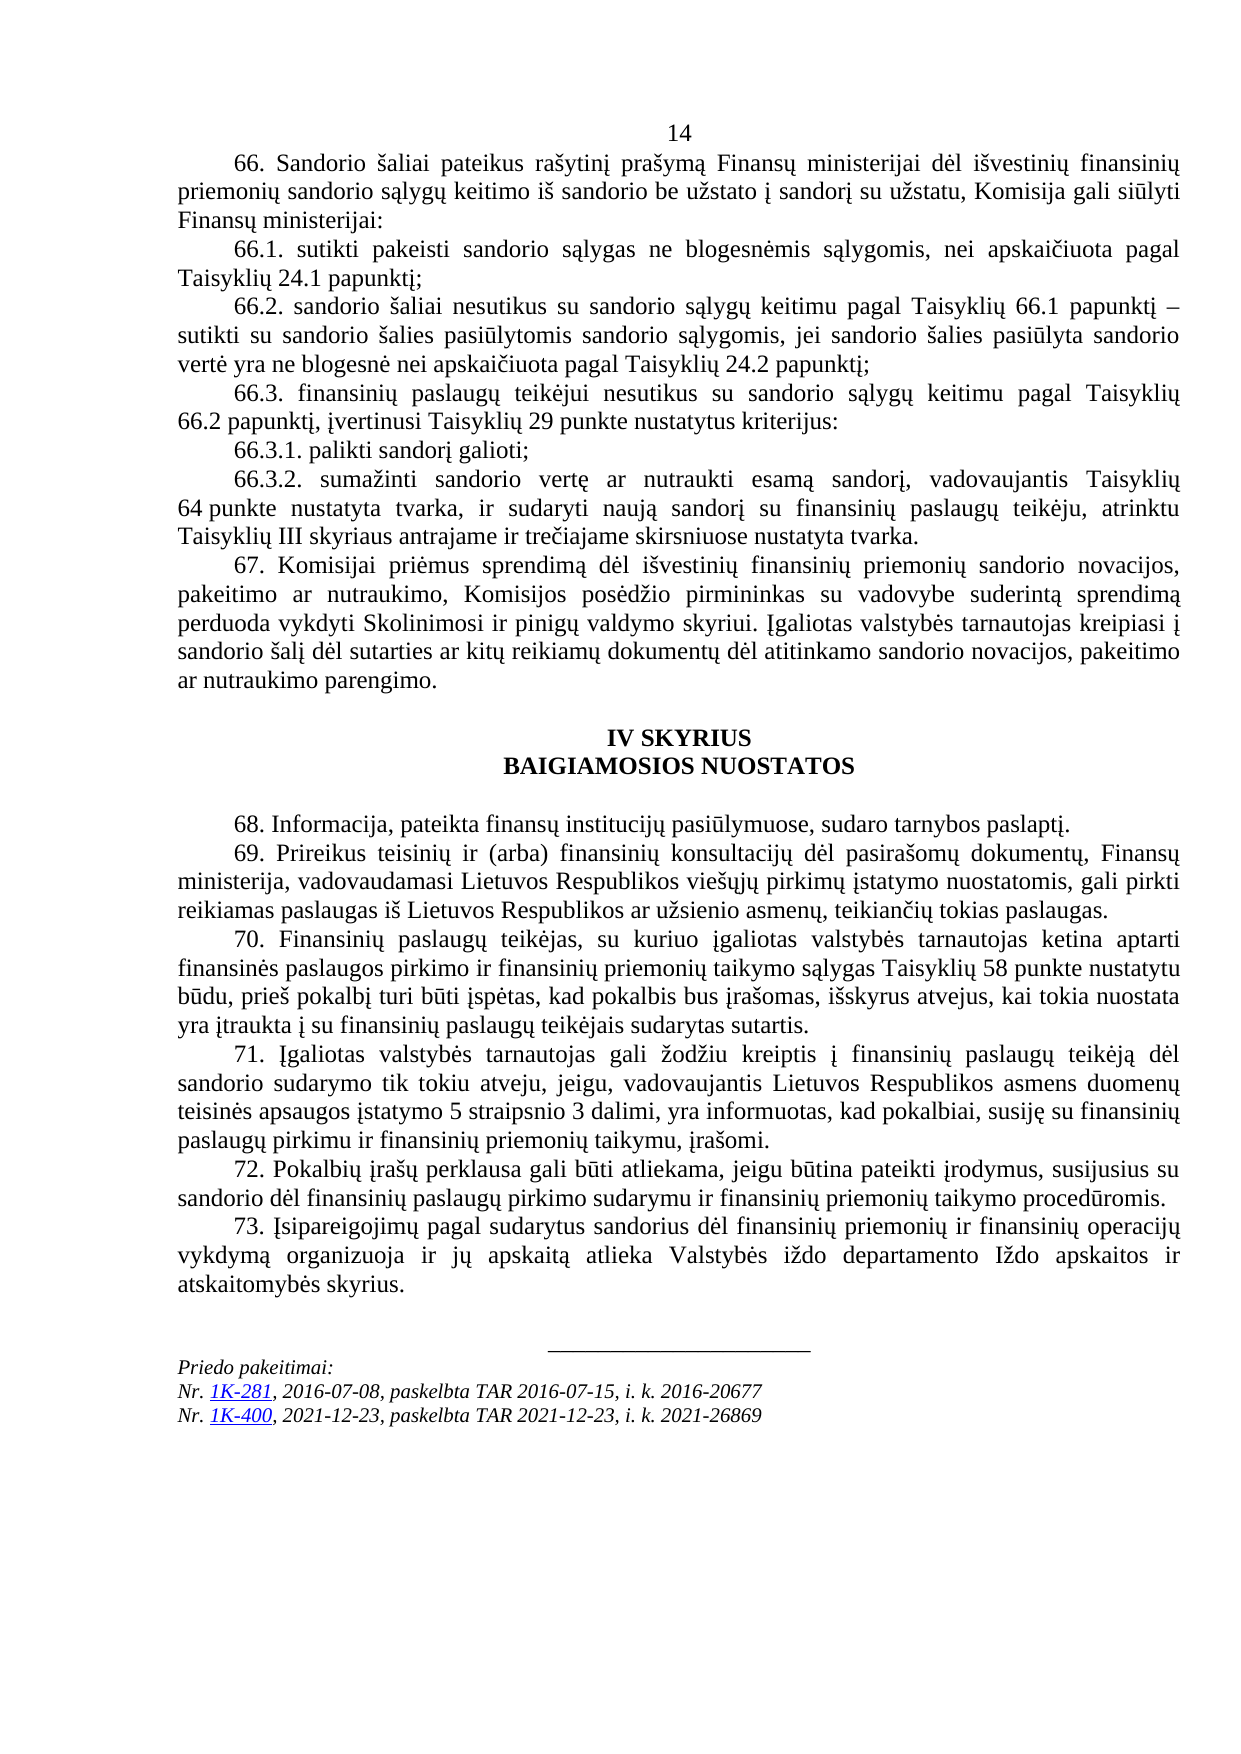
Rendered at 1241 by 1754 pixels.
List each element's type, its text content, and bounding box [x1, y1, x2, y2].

text 66. Sandorio šaliai pateikus rašytinį prašymą Finansų ministerijai dėl išvestinių finansinių priemonių sandorio sąlygų keitimo iš sandorio be užstato į sandorį su užstatu, Komisija gali siūlyti Finansų ministerijai: [177, 148, 1181, 234]
text IV SKYRIUS [177, 723, 1181, 751]
text 72. Pokalbių įrašų perklausa gali būti atliekama, jeigu būtina pateikti įrodymus, susijusius su sandorio dėl finansinių paslaugų pirkimo sudarymu ir finansinių priemonių taikymo procedūromis. [177, 1154, 1181, 1211]
text 66.3. finansinių paslaugų teikėjui nesutikus su sandorio sąlygų keitimu pagal Taisyklių 66.2 papunktį, įvertinusi Taisyklių 29 punkte nustatytus kriterijus: [177, 378, 1181, 435]
text 68. Informacija, pateikta finansų institucijų pasiūlymuose, sudaro tarnybos paslaptį. [177, 809, 1181, 838]
text 70. Finansinių paslaugų teikėjas, su kuriuo įgaliotas valstybės tarnautojas ketina aptarti finansinės paslaugos pirkimo ir finansinių priemonių taikymo sąlygas Taisyklių 58 punkte nustatytu būdu, prieš pokalbį turi būti įspėtas, kad pokalbis bus įrašomas, išskyrus atvejus, kai tokia nuostata yra įtraukta į su finansinių paslaugų teikėjais sudarytas sutartis. [177, 924, 1181, 1039]
text Priedo pakeitimai: [177, 1355, 1181, 1379]
text 71. Įgaliotas valstybės tarnautojas gali žodžiu kreiptis į finansinių paslaugų teikėją dėl sandorio sudarymo tik tokiu atveju, jeigu, vadovaujantis Lietuvos Respublikos asmens duomenų teisinės apsaugos įstatymo 5 straipsnio 3 dalimi, yra informuotas, kad pokalbiai, susiję su finansinių paslaugų pirkimu ir finansinių priemonių taikymu, įrašomi. [177, 1039, 1181, 1154]
text 66.3.1. palikti sandorį galioti; [177, 435, 1181, 464]
text 69. Prireikus teisinių ir (arba) finansinių konsultacijų dėl pasirašomų dokumentų, Finansų ministerija, vadovaudamasi Lietuvos Respublikos viešųjų pirkimų įstatymo nuostatomis, gali pirkti reikiamas paslaugas iš Lietuvos Respublikos ar užsienio asmenų, teikiančių tokias paslaugas. [177, 838, 1181, 924]
text BAIGIAMOSIOS NUOSTATOS [177, 751, 1181, 780]
text 67. Komisijai priėmus sprendimą dėl išvestinių finansinių priemonių sandorio novacijos, pakeitimo ar nutraukimo, Komisijos posėdžio pirmininkas su vadovybe suderintą sprendimą perduoda vykdyti Skolinimosi ir pinigų valdymo skyriui. Įgaliotas valstybės tarnautojas kreipiasi į sandorio šalį dėl sutarties ar kitų reikiamų dokumentų dėl atitinkamo sandorio novacijos, pakeitimo ar nutraukimo parengimo. [177, 550, 1181, 694]
text _____________________ [177, 1326, 1181, 1355]
text 66.1. sutikti pakeisti sandorio sąlygas ne blogesnėmis sąlygomis, nei apskaičiuota pagal Taisyklių 24.1 papunktį; [177, 234, 1181, 291]
text 66.3.2. sumažinti sandorio vertę ar nutraukti esamą sandorį, vadovaujantis Taisyklių 64 punkte nustatyta tvarka, ir sudaryti naują sandorį su finansinių paslaugų teikėju, atrinktu Taisyklių III skyriaus antrajame ir trečiajame skirsniuose nustatyta tvarka. [177, 464, 1181, 550]
text Nr. 1K-400, 2021-12-23, paskelbta TAR 2021-12-23, i. k. 2021-26869 [177, 1403, 1181, 1427]
text 73. Įsipareigojimų pagal sudarytus sandorius dėl finansinių priemonių ir finansinių operacijų vykdymą organizuoja ir jų apskaitą atlieka Valstybės iždo departamento Iždo apskaitos ir atskaitomybės skyrius. [177, 1211, 1181, 1298]
text Nr. 1K-281, 2016-07-08, paskelbta TAR 2016-07-15, i. k. 2016-20677 [177, 1379, 1181, 1403]
text 66.2. sandorio šaliai nesutikus su sandorio sąlygų keitimu pagal Taisyklių 66.1 papunktį – sutikti su sandorio šalies pasiūlytomis sandorio sąlygomis, jei sandorio šalies pasiūlyta sandorio vertė yra ne blogesnė nei apskaičiuota pagal Taisyklių 24.2 papunktį; [177, 291, 1181, 378]
